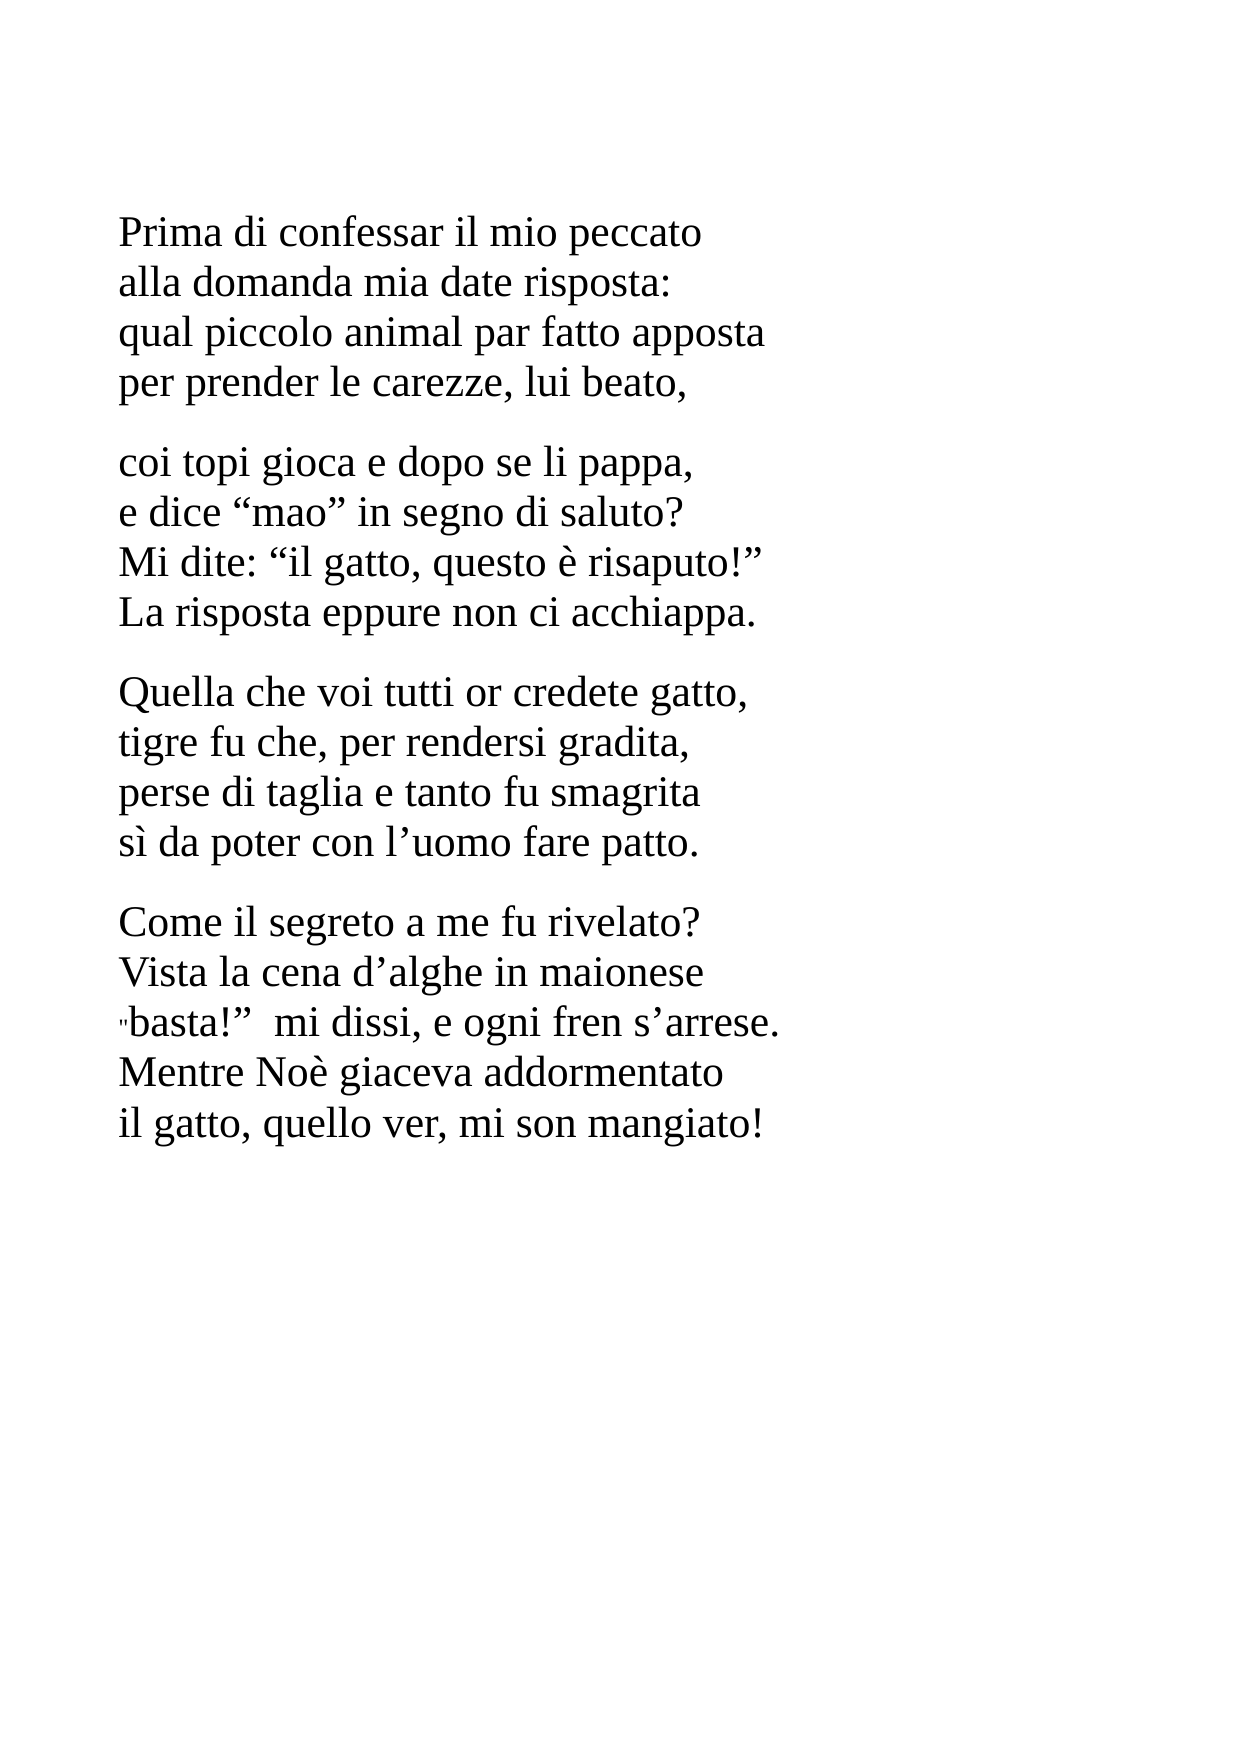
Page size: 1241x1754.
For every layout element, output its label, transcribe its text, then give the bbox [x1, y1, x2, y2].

text Prima di confessar il mio peccato alla domanda mia date risposta: qual piccolo animal par fatto apposta per prender le carezze, lui beato, coi topi gioca e dopo se li pappa, e dice “mao” in segno di saluto? Mi dite: “il gatto, questo è risaputo!” La risposta eppure non ci acchiappa. Quella che voi tutti or credete gatto, tigre fu che, per rendersi gradita, perse di taglia e tanto fu smagrita sì da poter con l’uomo fare patto. Come il segreto a me fu rivelato? Vista la cena d’alghe in maionese "basta!” mi dissi, e ogni fren s’arrese. Mentre Noè giaceva addormentato il gatto, quello ver, mi son mangiato! [118, 176, 1122, 1233]
